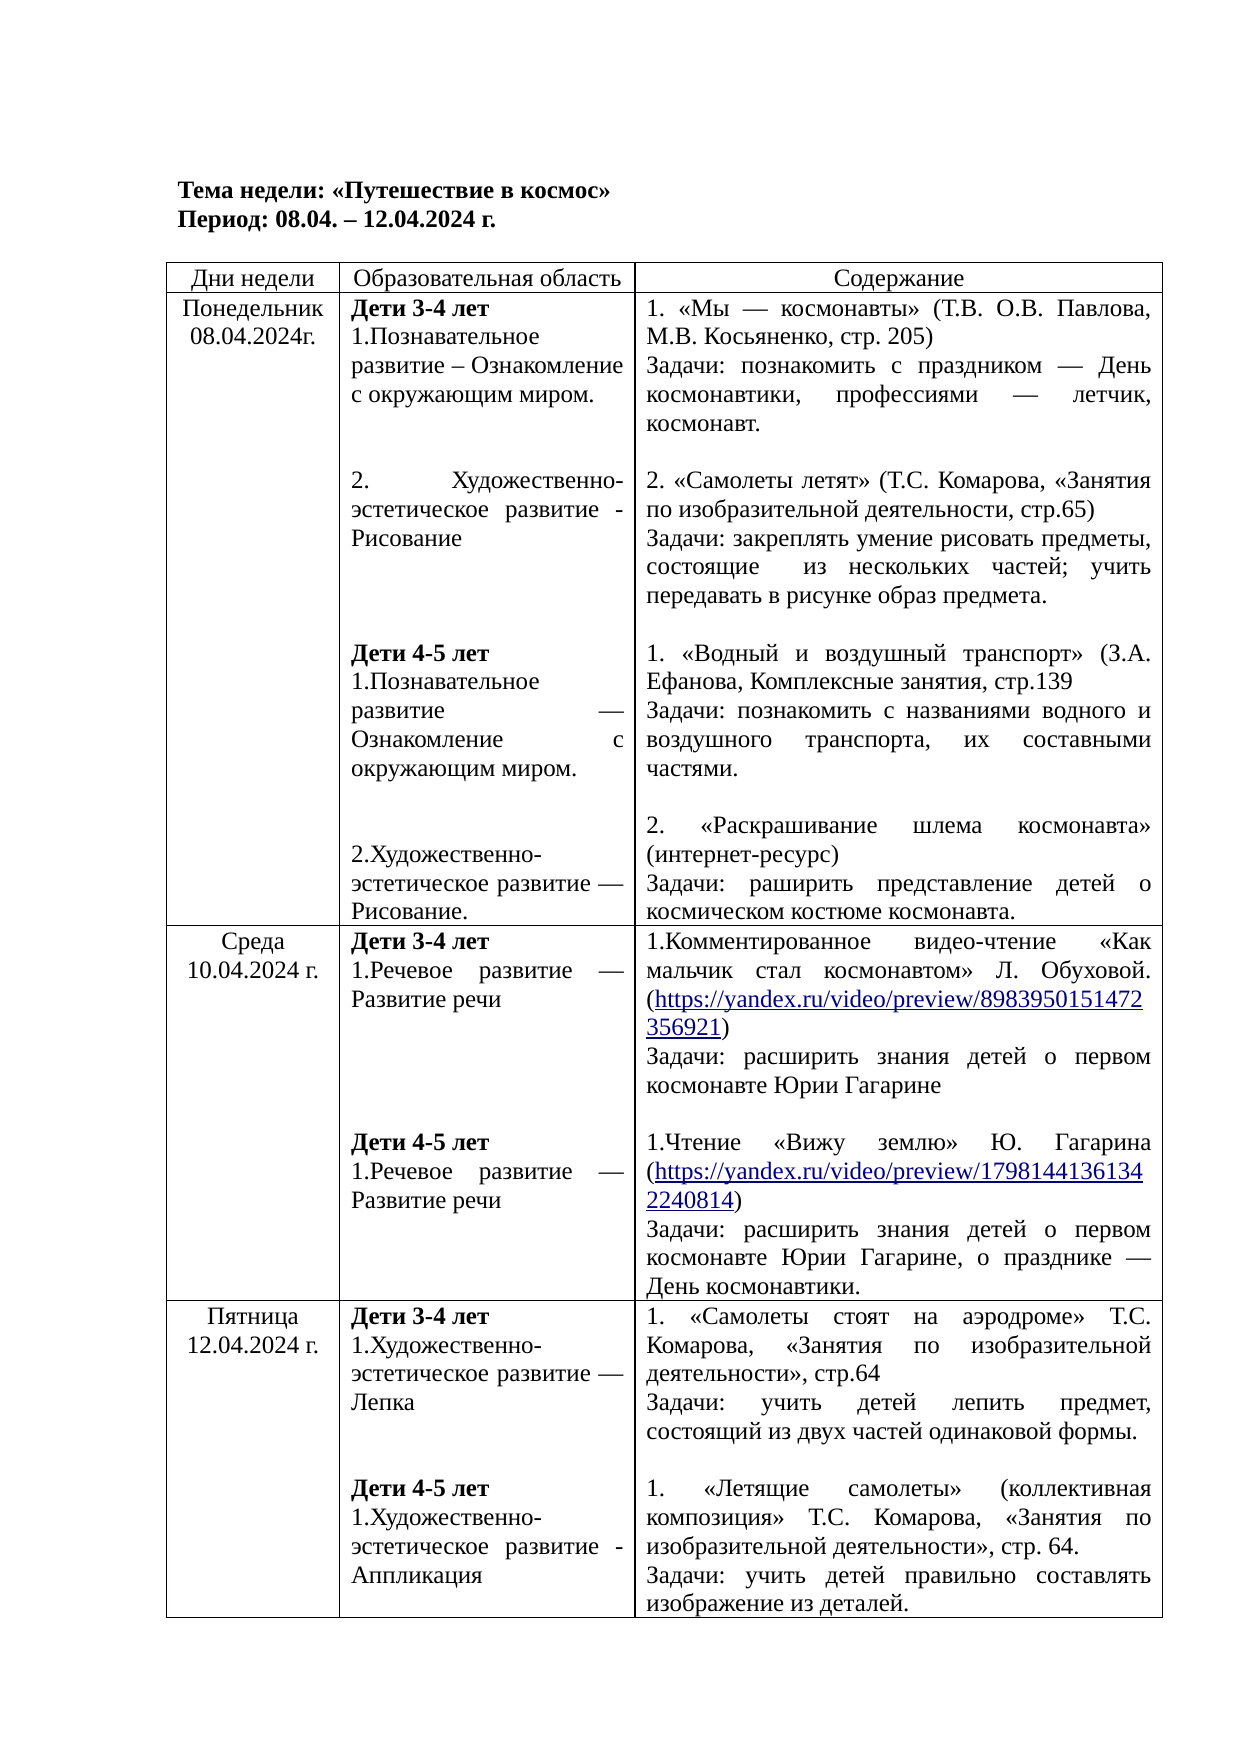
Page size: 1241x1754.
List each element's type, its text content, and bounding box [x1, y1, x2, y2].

table_header Дни недели [167, 263, 339, 292]
table_cell 1. «Самолеты стоят на аэродроме» Т.С. Комарова, «Занятия по изобразительной деятельности», стр.64 Задачи: учить детей лепить предмет, состоящий из двух частей одинаковой формы. 1. «Летящие самолеты» (коллективная композиция» Т.С. Комарова, «Занятия по изобразительной деятельности», стр. 64. Задачи: учить детей правильно составлять изображение из деталей. [636, 1301, 1162, 1617]
text Период: 08.04. – 12.04.2024 г. [177, 204, 1152, 233]
table_header Образовательная область [340, 263, 634, 292]
text Тема недели: «Путешествие в космос» [177, 176, 1152, 204]
table_cell Среда 10.04.2024 г. [167, 926, 339, 1300]
table_cell Пятница 12.04.2024 г. [167, 1301, 339, 1617]
table_cell 1. «Мы — космонавты» (Т.В. О.В. Павлова, М.В. Косьяненко, стр. 205) Задачи: познакомить с праздником — День космонавтики, профессиями — летчик, космонавт. 2. «Самолеты летят» (Т.С. Комарова, «Занятия по изобразительной деятельности, стр.65) Задачи: закреплять умение рисовать предметы, состоящие из нескольких частей; учить передавать в рисунке образ предмета. 1. «Водный и воздушный транспорт» (З.А. Ефанова, Комплексные занятия, стр.139 Задачи: познакомить с названиями водного и воздушного транспорта, их составными частями. 2. «Раскрашивание шлема космонавта» (интернет-ресурс) Задачи: раширить представление детей о космическом костюме космонавта. [636, 293, 1162, 925]
table_cell Дети 3-4 лет 1.Познавательное развитие – Ознакомление с окружающим миром. 2. Художественно-эстетическое развитие - Рисование Дети 4-5 лет 1.Познавательное развитие — Ознакомление с окружающим миром. 2.Художественно-эстетическое развитие — Рисование. [340, 293, 634, 925]
table_cell Дети 3-4 лет 1.Художественно-эстетическое развитие — Лепка Дети 4-5 лет 1.Художественно-эстетическое развитие - Аппликация [340, 1301, 634, 1617]
table_header Содержание [636, 263, 1162, 292]
table_cell Дети 3-4 лет 1.Речевое развитие — Развитие речи Дети 4-5 лет 1.Речевое развитие — Развитие речи [340, 926, 634, 1300]
table_cell Понедельник 08.04.2024г. [167, 293, 339, 925]
table_cell 1.Комментированное видео-чтение «Как мальчик стал космонавтом» Л. Обуховой. (https://yandex.ru/video/preview/8983950151472356921) Задачи: расширить знания детей о первом космонавте Юрии Гагарине 1.Чтение «Вижу землю» Ю. Гагарина (https://yandex.ru/video/preview/17981441361342240814) Задачи: расширить знания детей о первом космонавте Юрии Гагарине, о празднике — День космонавтики. [636, 926, 1162, 1300]
